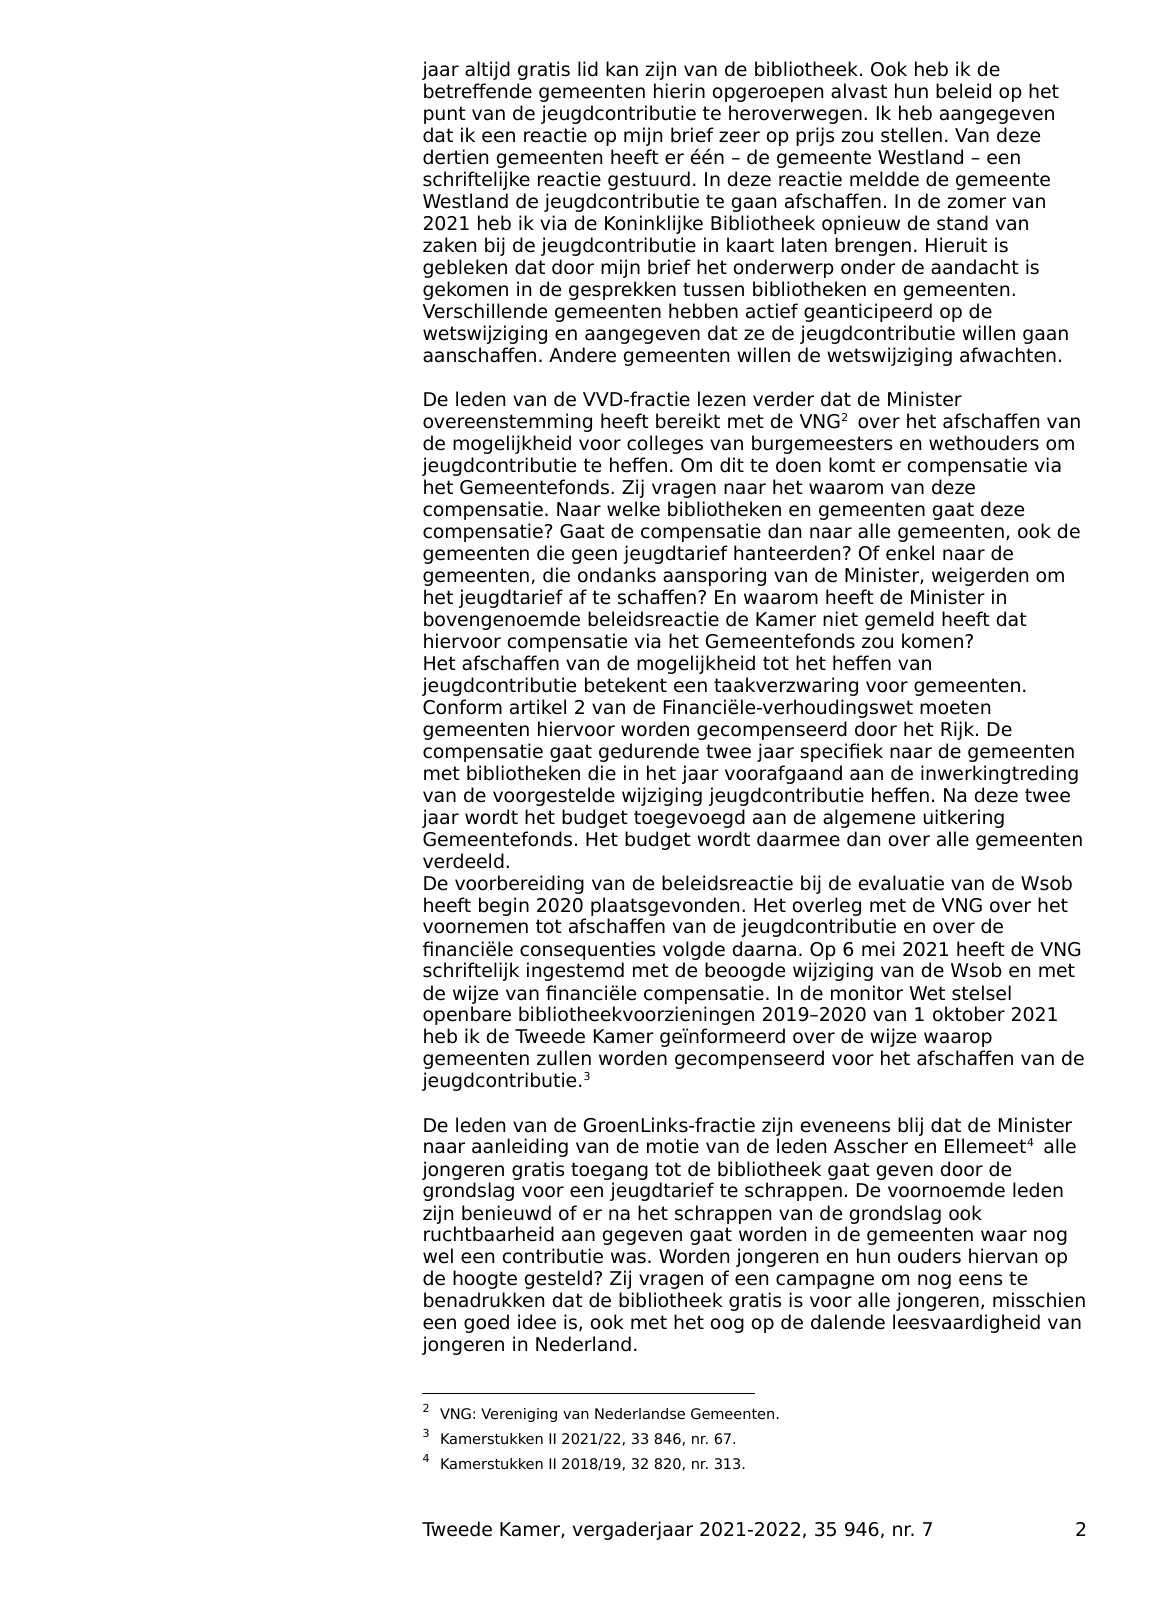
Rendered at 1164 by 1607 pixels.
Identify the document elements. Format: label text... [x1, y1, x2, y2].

text De leden van de GroenLinks-fractie zijn eveneens blij dat de Minister naar aanleiding van de motie van de leden Asscher en Ellemeet alle jongeren gratis toegang tot de bibliotheek gaat geven door de grondslag voor een jeugdtarief te schrappen. De voornoemde leden zijn benieuwd of er na het schrappen van de grondslag ook ruchtbaarheid aan gegeven gaat worden in de gemeenten waar nog wel een contributie was. Worden jongeren en hun ouders hiervan op de hoogte gesteld? Zij vragen of een campagne om nog eens te benadrukken dat de bibliotheek gratis is voor alle jongeren, misschien een goed idee is, ook met het oog op de dalende leesvaardigheid van jongeren in Nederland. [422, 1114, 1087, 1356]
text De leden van de VVD-fractie lezen verder dat de Minister overeenstemming heeft bereikt met de VNG over het afschaffen van de mogelijkheid voor colleges van burgemeesters en wethouders om jeugdcontributie te heffen. Om dit te doen komt er compensatie via het Gemeentefonds. Zij vragen naar het waarom van deze compensatie. Naar welke bibliotheken en gemeenten gaat deze compensatie? Gaat de compensatie dan naar alle gemeenten, ook de gemeenten die geen jeugdtarief hanteerden? Of enkel naar de gemeenten, die ondanks aansporing van de Minister, weigerden om het jeugdtarief af te schaffen? En waarom heeft de Minister in bovengenoemde beleidsreactie de Kamer niet gemeld heeft dat hiervoor compensatie via het Gemeentefonds zou komen? [422, 389, 1087, 653]
text De voorbereiding van de beleidsreactie bij de evaluatie van de Wsob heeft begin 2020 plaatsgevonden. Het overleg met de VNG over het voornemen tot afschaffen van de jeugdcontributie en over de financiële consequenties volgde daarna. Op 6 mei 2021 heeft de VNG schriftelijk ingestemd met de beoogde wijziging van de Wsob en met de wijze van financiële compensatie. In de monitor Wet stelsel openbare bibliotheekvoorzieningen 2019–2020 van 1 oktober 2021 heb ik de Tweede Kamer geïnformeerd over de wijze waarop gemeenten zullen worden gecompenseerd voor het afschaffen van de jeugdcontributie. [422, 872, 1087, 1092]
text Kamerstukken II 2018/19, 32 820, nr. 313. [422, 1452, 1087, 1474]
text VNG: Vereniging van Nederlandse Gemeenten. [422, 1402, 1087, 1424]
text Het afschaffen van de mogelijkheid tot het heffen van jeugdcontributie betekent een taakverzwaring voor gemeenten. Conform artikel 2 van de Financiële-verhoudingswet moeten gemeenten hiervoor worden gecompenseerd door het Rijk. De compensatie gaat gedurende twee jaar specifiek naar de gemeenten met bibliotheken die in het jaar voorafgaand aan de inwerkingtreding van de voorgestelde wijziging jeugdcontributie heffen. Na deze twee jaar wordt het budget toegevoegd aan de algemene uitkering Gemeentefonds. Het budget wordt daarmee dan over alle gemeenten verdeeld. [422, 653, 1087, 872]
text jaar altijd gratis lid kan zijn van de bibliotheek. Ook heb ik de betreffende gemeenten hierin opgeroepen alvast hun beleid op het punt van de jeugdcontributie te heroverwegen. Ik heb aangegeven dat ik een reactie op mijn brief zeer op prijs zou stellen. Van deze dertien gemeenten heeft er één – de gemeente Westland – een schriftelijke reactie gestuurd. In deze reactie meldde de gemeente Westland de jeugdcontributie te gaan afschaffen. In de zomer van 2021 heb ik via de Koninklijke Bibliotheek opnieuw de stand van zaken bij de jeugdcontributie in kaart laten brengen. Hieruit is gebleken dat door mijn brief het onderwerp onder de aandacht is gekomen in de gesprekken tussen bibliotheken en gemeenten. Verschillende gemeenten hebben actief geanticipeerd op de wetswijziging en aangegeven dat ze de jeugdcontributie willen gaan aanschaffen. Andere gemeenten willen de wetswijziging afwachten. [422, 59, 1087, 367]
text Kamerstukken II 2021/22, 33 846, nr. 67. [422, 1427, 1087, 1449]
